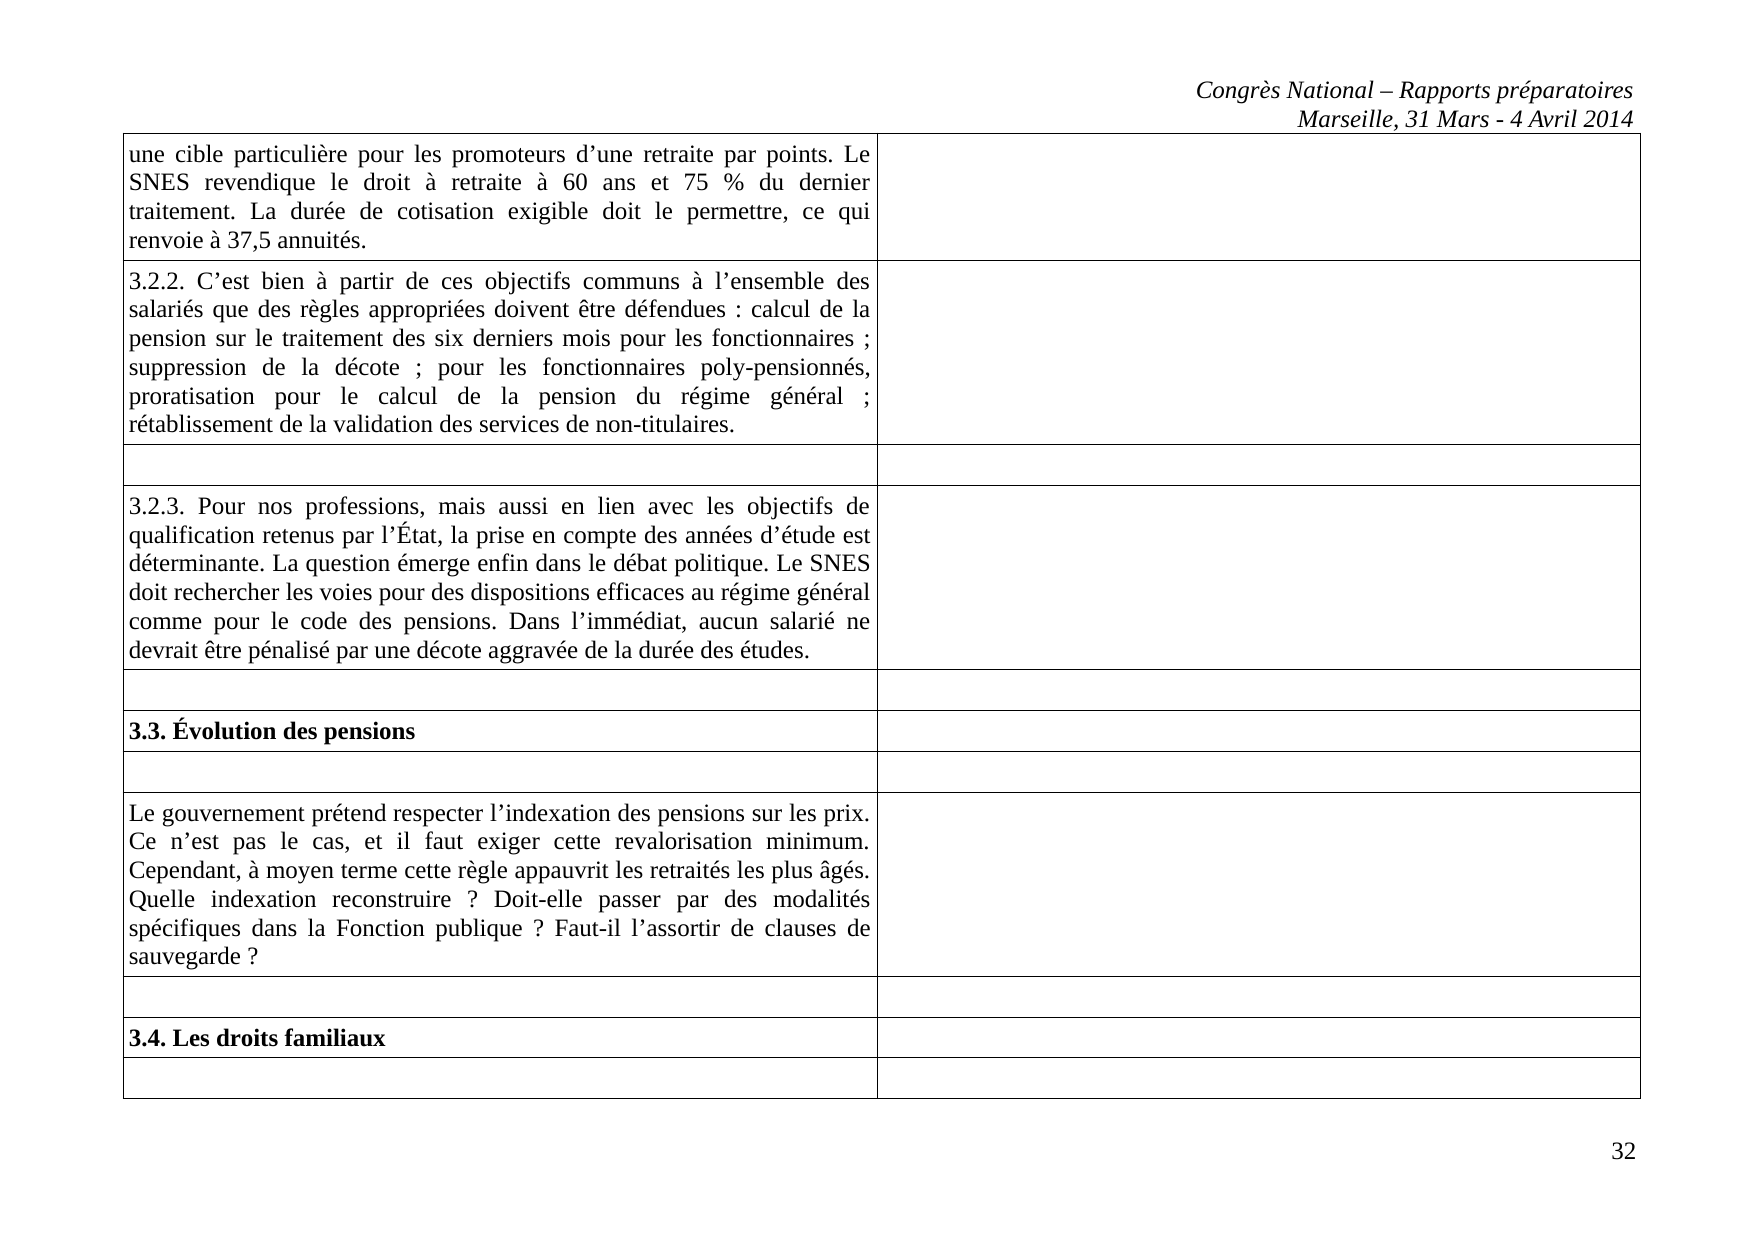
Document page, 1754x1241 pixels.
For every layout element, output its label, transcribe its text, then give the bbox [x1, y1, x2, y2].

table_cell 3.2.3. Pour nos professions, mais aussi en lien avec les objectifs de qualification retenus par l’État, la prise en compte des années d’étude est déterminante. La question émerge enfin dans le débat politique. Le SNES doit rechercher les voies pour des dispositions efficaces au régime général comme pour le code des pensions. Dans l’immédiat, aucun salarié ne devrait être pénalisé par une décote aggravée de la durée des études. [124, 486, 877, 669]
table_cell [878, 486, 1640, 669]
table_cell Le gouvernement prétend respecter l’indexation des pensions sur les prix. Ce n’est pas le cas, et il faut exiger cette revalorisation minimum. Cependant, à moyen terme cette règle appauvrit les retraités les plus âgés. Quelle indexation reconstruire ? Doit-elle passer par des modalités spécifiques dans la Fonction publique ? Faut-il l’assortir de clauses de sauvegarde ? [124, 793, 877, 976]
table_cell [124, 977, 877, 1017]
table_cell une cible particulière pour les promoteurs d’une retraite par points. Le SNES revendique le droit à retraite à 60 ans et 75 % du dernier traitement. La durée de cotisation exigible doit le permettre, ce qui renvoie à 37,5 annuités. [124, 134, 877, 259]
table_cell 3.4. Les droits familiaux [124, 1018, 877, 1057]
table_cell [878, 711, 1640, 751]
table_cell [124, 752, 877, 791]
table_cell [878, 752, 1640, 791]
table_cell 3.2.2. C’est bien à partir de ces objectifs communs à l’ensemble des salariés que des règles appropriées doivent être défendues : calcul de la pension sur le traitement des six derniers mois pour les fonctionnaires ; suppression de la décote ; pour les fonctionnaires poly-pensionnés, proratisation pour le calcul de la pension du régime général ; rétablissement de la validation des services de non-titulaires. [124, 261, 877, 444]
table_cell [878, 261, 1640, 444]
table_cell [878, 1018, 1640, 1057]
table_cell [124, 670, 877, 710]
table_cell [878, 977, 1640, 1017]
table_cell [124, 445, 877, 485]
table_cell [878, 670, 1640, 710]
table_cell [124, 1058, 877, 1098]
table_cell [878, 134, 1640, 259]
table_cell [878, 1058, 1640, 1098]
table_cell [878, 445, 1640, 485]
table_cell [878, 793, 1640, 976]
table_cell 3.3. Évolution des pensions [124, 711, 877, 751]
